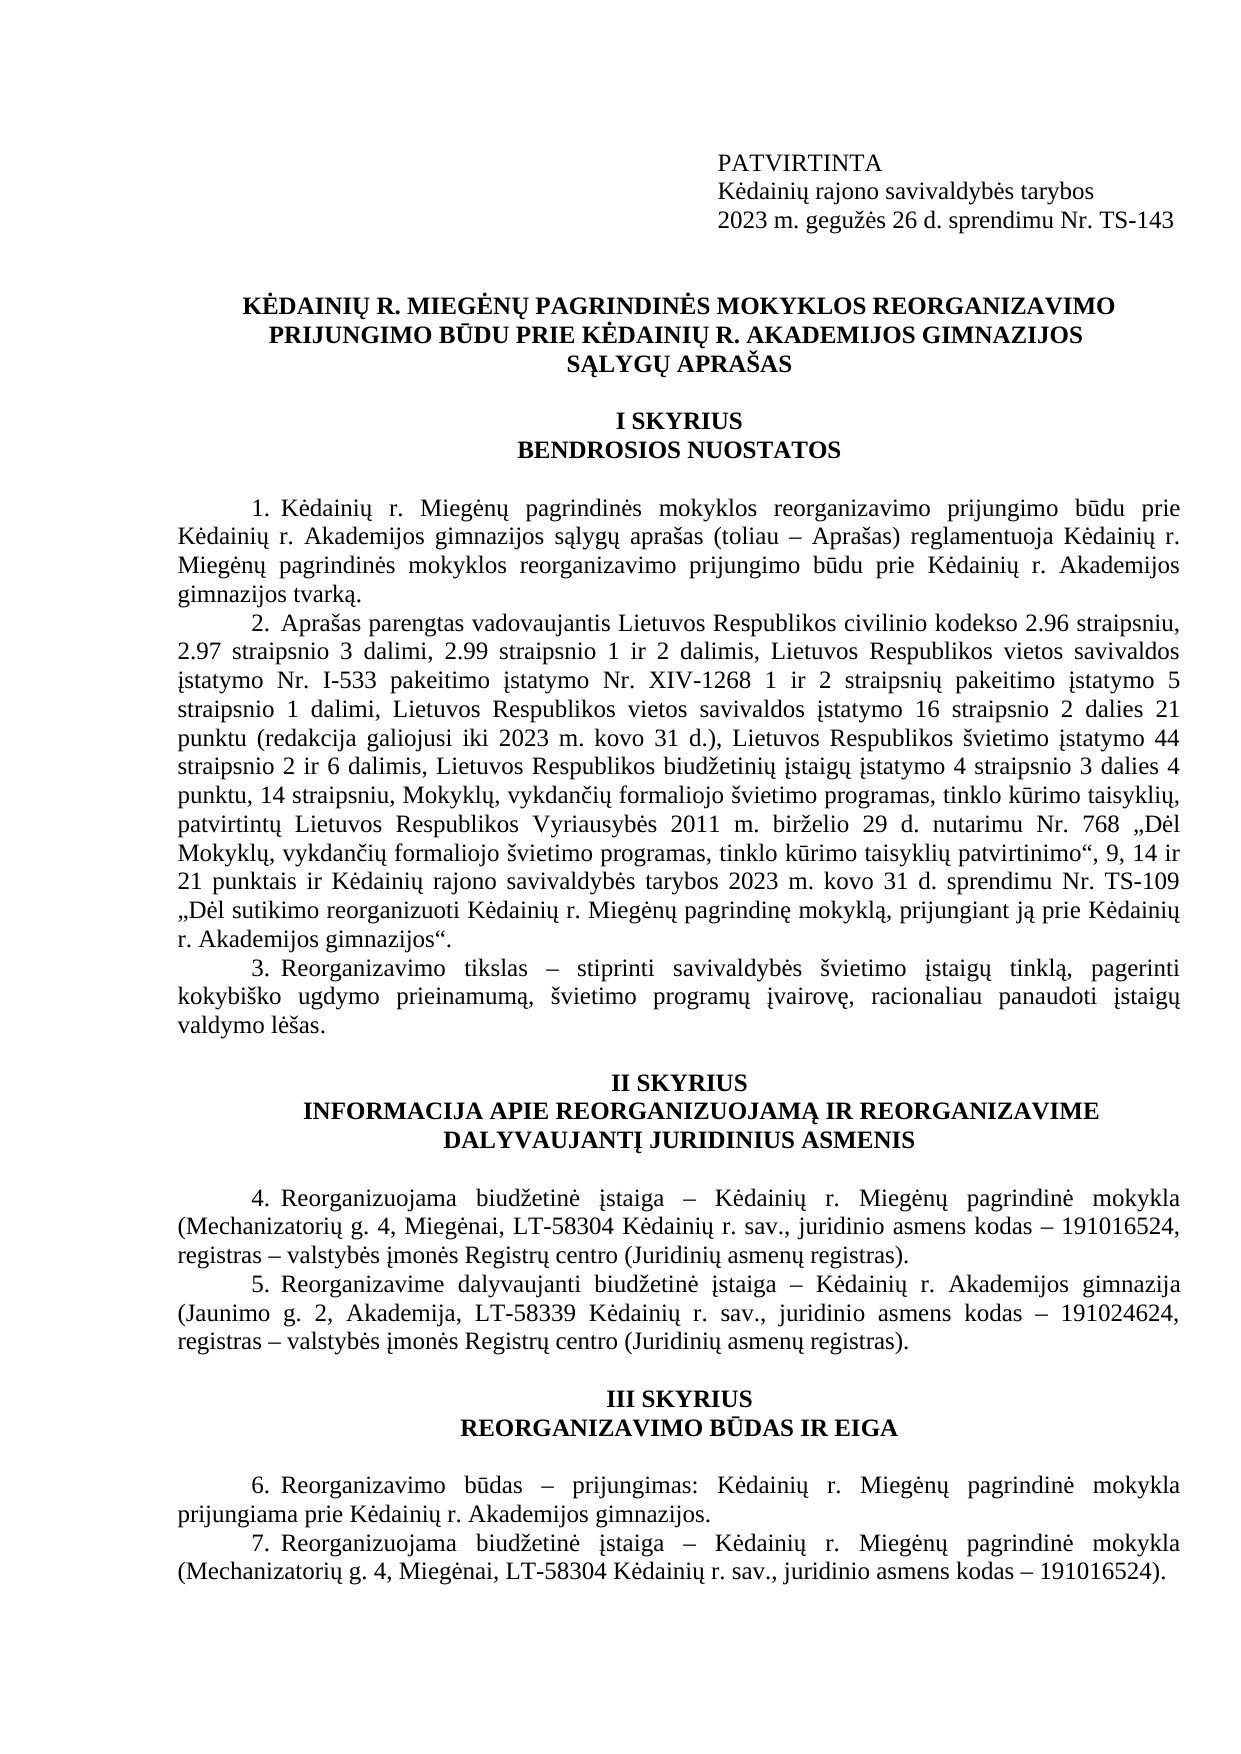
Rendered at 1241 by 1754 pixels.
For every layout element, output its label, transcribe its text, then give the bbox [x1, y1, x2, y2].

text 6. Reorganizavimo būdas – prijungimas: Kėdainių r. Miegėnų pagrindinė mokykla prijungiama prie Kėdainių r. Akademijos gimnazijos. [177, 1470, 1181, 1528]
text II SKYRIUS [177, 1068, 1181, 1096]
text 3. Reorganizavimo tikslas – stiprinti savivaldybės švietimo įstaigų tinklą, pagerinti kokybiško ugdymo prieinamumą, švietimo programų įvairovę, racionaliau panaudoti įstaigų valdymo lėšas. [177, 953, 1181, 1039]
text I SKYRIUS [177, 406, 1181, 435]
text 4. Reorganizuojama biudžetinė įstaiga – Kėdainių r. Miegėnų pagrindinė mokykla (Mechanizatorių g. 4, Miegėnai, LT-58304 Kėdainių r. sav., juridinio asmens kodas – 191016524, registras – valstybės įmonės Registrų centro (Juridinių asmenų registras). [177, 1183, 1181, 1269]
text 2. Aprašas parengtas vadovaujantis Lietuvos Respublikos civilinio kodekso 2.96 straipsniu, 2.97 straipsnio 3 dalimi, 2.99 straipsnio 1 ir 2 dalimis, Lietuvos Respublikos vietos savivaldos įstatymo Nr. I-533 pakeitimo įstatymo Nr. XIV-1268 1 ir 2 straipsnių pakeitimo įstatymo 5 straipsnio 1 dalimi, Lietuvos Respublikos vietos savivaldos įstatymo 16 straipsnio 2 dalies 21 punktu (redakcija galiojusi iki 2023 m. kovo 31 d.), Lietuvos Respublikos švietimo įstatymo 44 straipsnio 2 ir 6 dalimis, Lietuvos Respublikos biudžetinių įstaigų įstatymo 4 straipsnio 3 dalies 4 punktu, 14 straipsniu, Mokyklų, vykdančių formaliojo švietimo programas, tinklo kūrimo taisyklių, patvirtintų Lietuvos Respublikos Vyriausybės 2011 m. birželio 29 d. nutarimu Nr. 768 „Dėl Mokyklų, vykdančių formaliojo švietimo programas, tinklo kūrimo taisyklių patvirtinimo“, 9, 14 ir 21 punktais ir Kėdainių rajono savivaldybės tarybos 2023 m. kovo 31 d. sprendimu Nr. TS-109 „Dėl sutikimo reorganizuoti Kėdainių r. Miegėnų pagrindinę mokyklą, prijungiant ją prie Kėdainių r. Akademijos gimnazijos“. [177, 608, 1181, 953]
text 2023 m. gegužės 26 d. sprendimu Nr. TS-143 [582, 205, 1181, 234]
text III SKYRIUS [177, 1384, 1181, 1413]
text REORGANIZAVIMO BŪDAS IR EIGA [177, 1413, 1181, 1441]
text 7. Reorganizuojama biudžetinė įstaiga – Kėdainių r. Miegėnų pagrindinė mokykla (Mechanizatorių g. 4, Miegėnai, LT-58304 Kėdainių r. sav., juridinio asmens kodas – 191016524). [177, 1528, 1181, 1585]
text 5. Reorganizavime dalyvaujanti biudžetinė įstaiga – Kėdainių r. Akademijos gimnazija (Jaunimo g. 2, Akademija, LT-58339 Kėdainių r. sav., juridinio asmens kodas – 191024624, registras – valstybės įmonės Registrų centro (Juridinių asmenų registras). [177, 1269, 1181, 1355]
text PATVIRTINTA [582, 148, 1181, 176]
text KĖDAINIŲ R. MIEGĖNŲ PAGRINDINĖS MOKYKLOS REORGANIZAVIMO PRIJUNGIMO BŪDU PRIE KĖDAINIŲ R. AKADEMIJOS GIMNAZIJOS [177, 291, 1181, 349]
text Kėdainių rajono savivaldybės tarybos [582, 176, 1181, 205]
text SĄLYGŲ APRAŠAS [177, 349, 1181, 378]
text 1. Kėdainių r. Miegėnų pagrindinės mokyklos reorganizavimo prijungimo būdu prie Kėdainių r. Akademijos gimnazijos sąlygų aprašas (toliau – Aprašas) reglamentuoja Kėdainių r. Miegėnų pagrindinės mokyklos reorganizavimo prijungimo būdu prie Kėdainių r. Akademijos gimnazijos tvarką. [177, 493, 1181, 608]
text BENDROSIOS NUOSTATOS [177, 435, 1181, 464]
text INFORMACIJA APIE REORGANIZUOJAMĄ IR REORGANIZAVIME DALYVAUJANTĮ JURIDINIUS ASMENIS [177, 1096, 1181, 1154]
